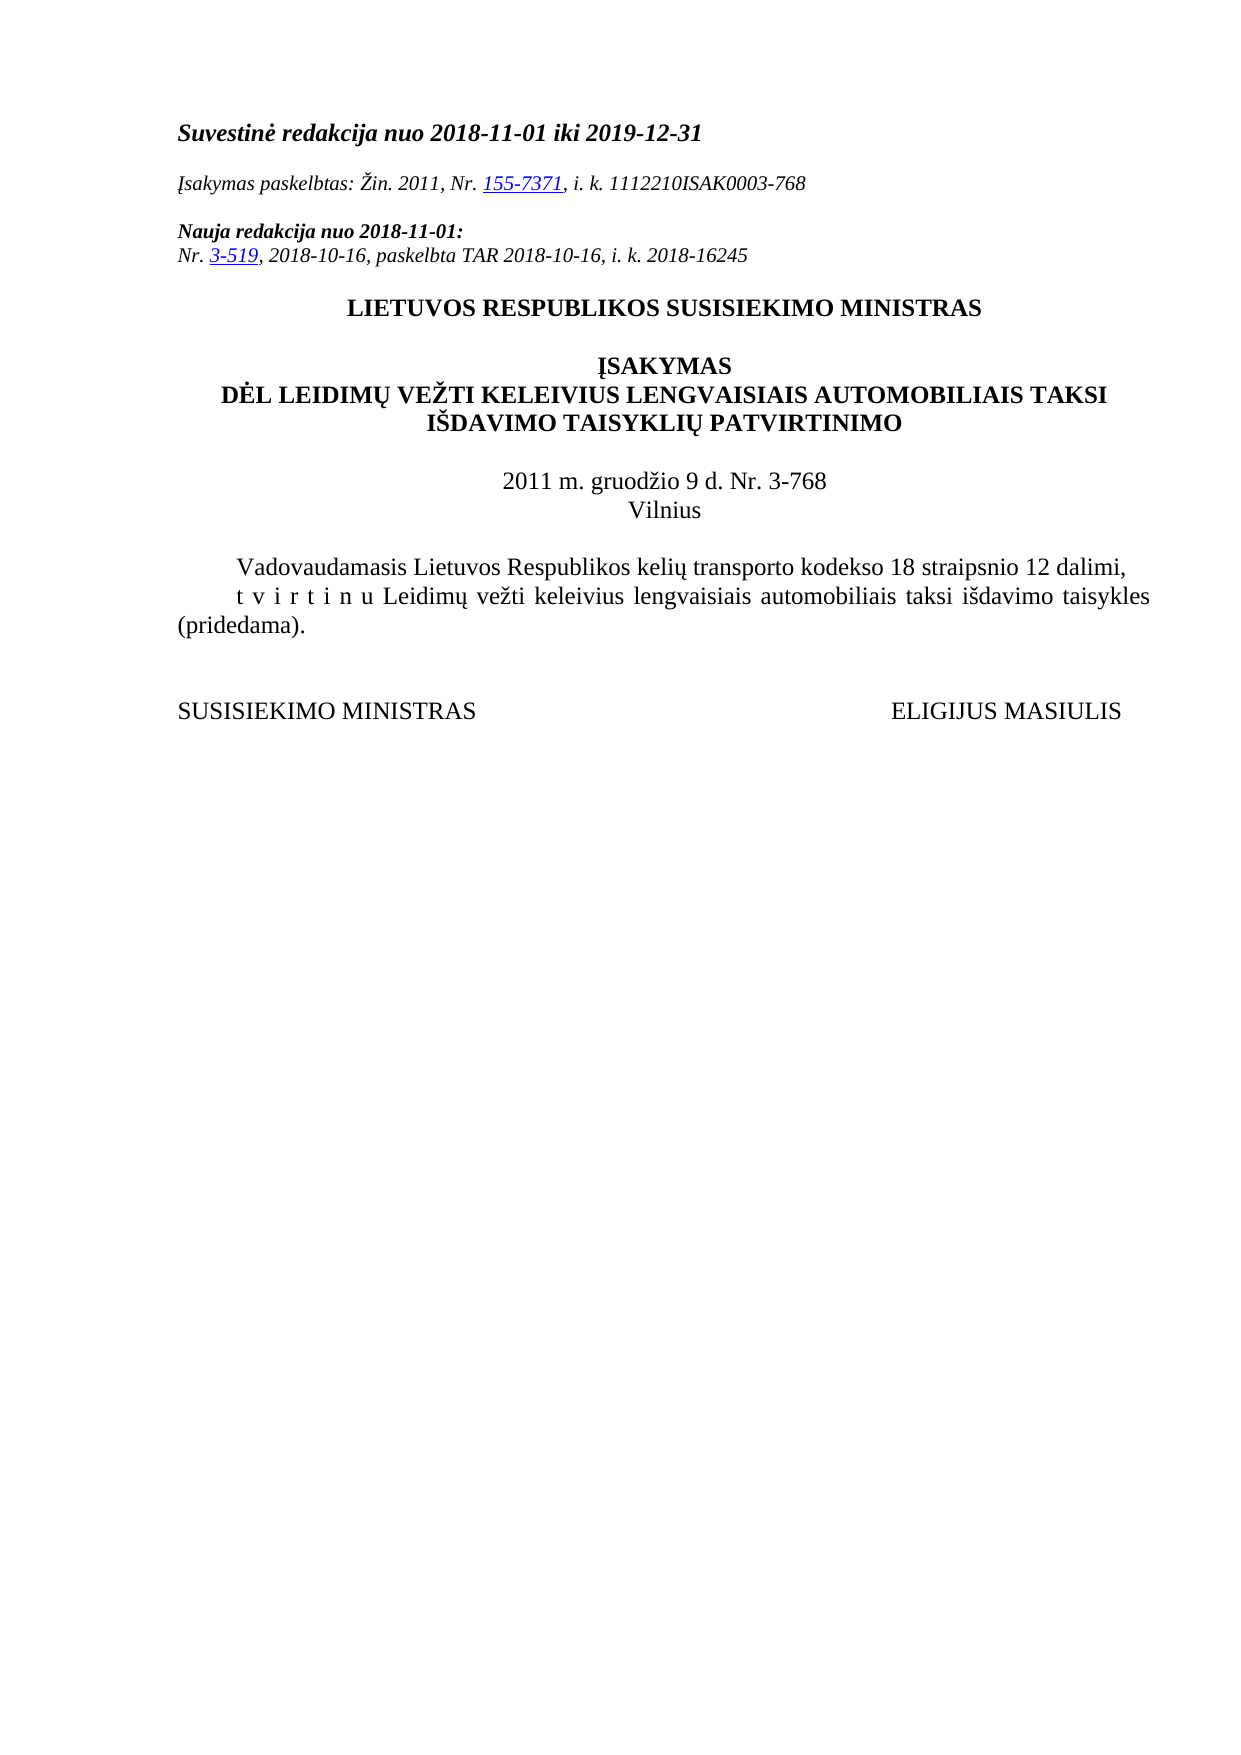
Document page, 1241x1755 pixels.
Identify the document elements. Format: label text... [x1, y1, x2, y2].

text LIETUVOS RESPUBLIKOS SUSISIEKIMO MINISTRAS [177, 293, 1152, 322]
text Suvestinė redakcija nuo 2018-11-01 iki 2019-12-31 [177, 118, 1152, 147]
text Vilnius [177, 495, 1152, 523]
text Susisiekimo ministras Eligijus Masiulis [177, 696, 1152, 725]
text Nauja redakcija nuo 2018-11-01: [177, 219, 1152, 243]
text t v i r t i n u Leidimų vežti keleivius lengvaisiais automobiliais taksi išdavimo taisykles (pridedama). [177, 581, 1152, 638]
text DĖL LEIDIMŲ VEŽTI KELEIVIUS LENGVAISIAIS AUTOMOBILIAIS TAKSI IŠDAVIMO TAISYKLIŲ PATVIRTINIMO [177, 380, 1152, 437]
text ĮSAKYMAS [177, 351, 1152, 380]
text Vadovaudamasis Lietuvos Respublikos kelių transporto kodekso 18 straipsnio 12 dalimi, [177, 552, 1152, 581]
text Nr. 3-519, 2018-10-16, paskelbta TAR 2018-10-16, i. k. 2018-16245 [177, 243, 1152, 267]
text 2011 m. gruodžio 9 d. Nr. 3-768 [177, 466, 1152, 495]
text Įsakymas paskelbtas: Žin. 2011, Nr. 155-7371, i. k. 1112210ISAK0003-768 [177, 171, 1152, 195]
